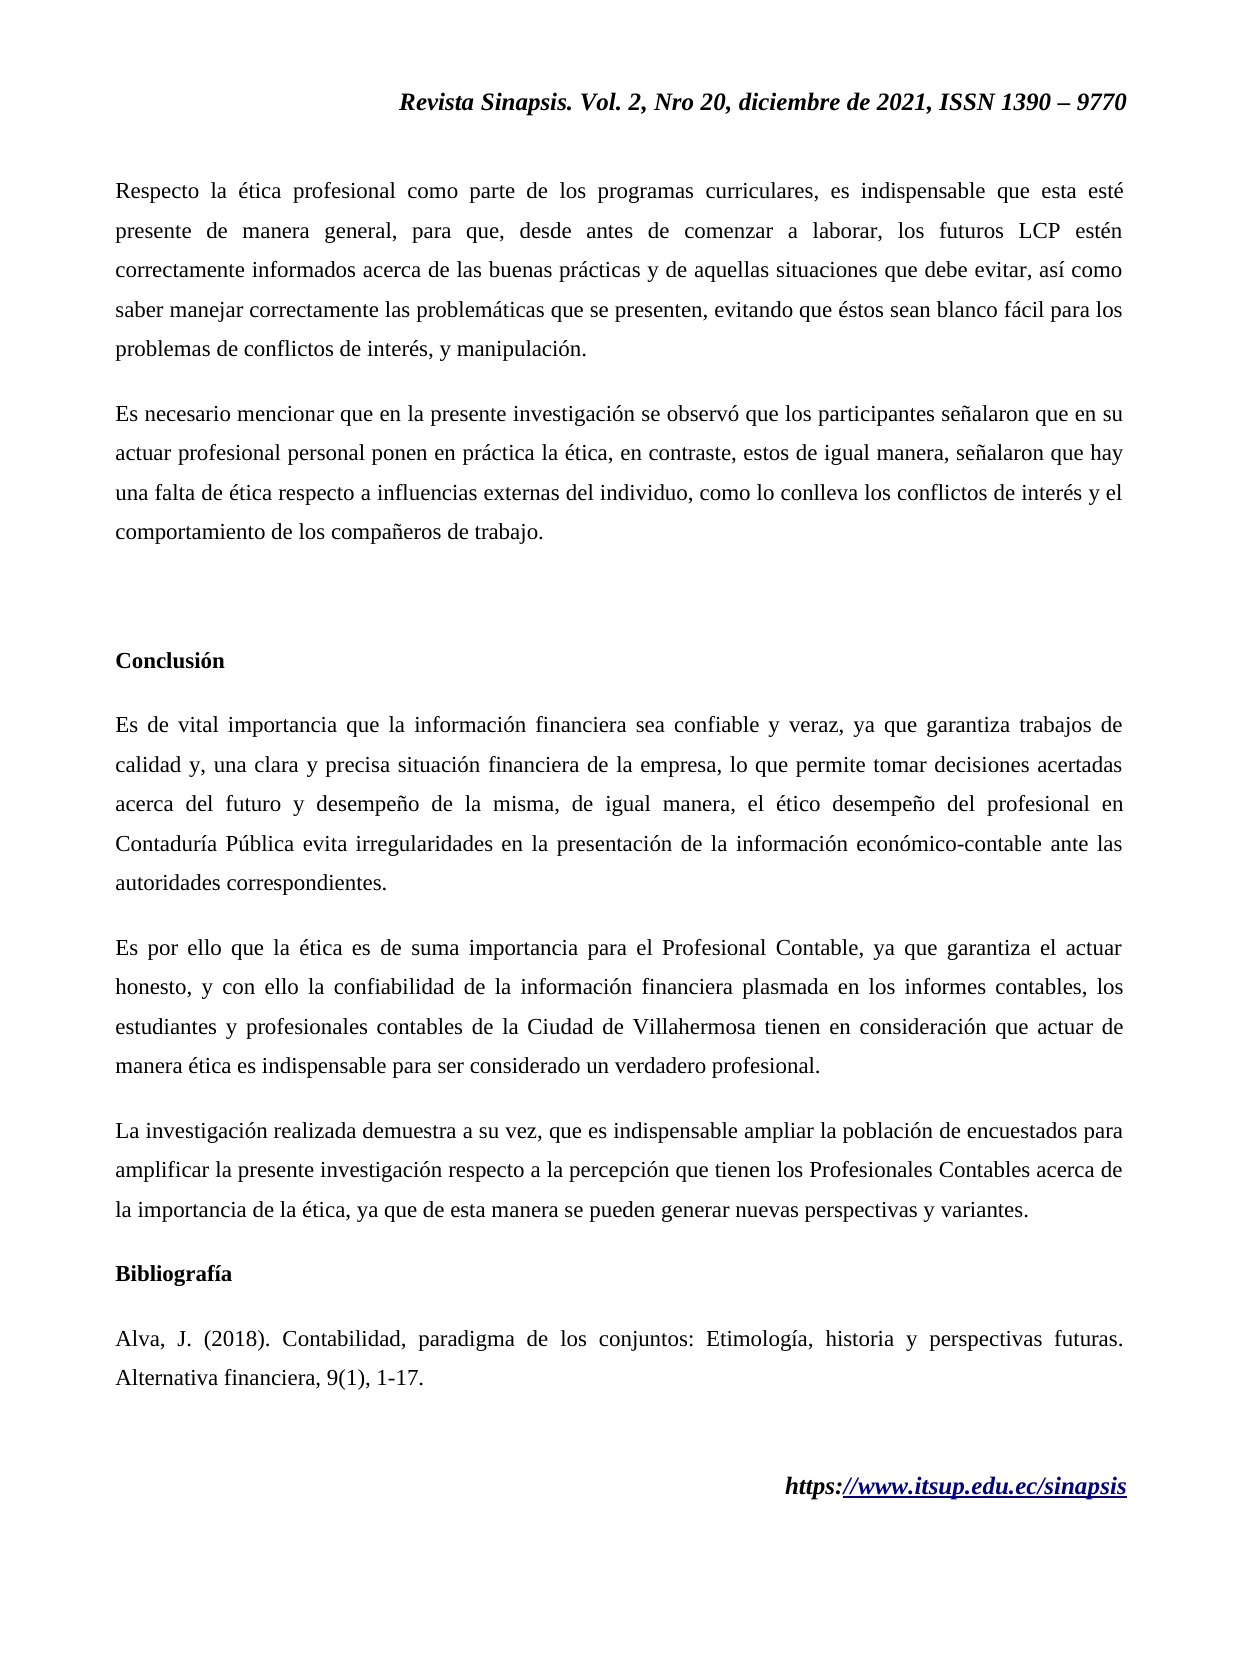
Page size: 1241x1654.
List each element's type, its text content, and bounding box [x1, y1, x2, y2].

text Alva, J. (2018). Contabilidad, paradigma de los conjuntos: Etimología, historia y perspectivas futuras. Alternativa financiera, 9(1), 1-17. [115, 1325, 1125, 1391]
text La investigación realizada demuestra a su vez, que es indispensable ampliar la población de encuestados para amplificar la presente investigación respecto a la percepción que tienen los Profesionales Contables acerca de la importancia de la ética, ya que de esta manera se pueden generar nuevas perspectivas y variantes. [115, 1117, 1125, 1222]
text Bibliografía [115, 1260, 1125, 1287]
text Es por ello que la ética es de suma importancia para el Profesional Contable, ya que garantiza el actuar honesto, y con ello la confiabilidad de la información financiera plasmada en los informes contables, los estudiantes y profesionales contables de la Ciudad de Villahermosa tienen en consideración que actuar de manera ética es indispensable para ser considerado un verdadero profesional. [115, 934, 1125, 1079]
text Respecto la ética profesional como parte de los programas curriculares, es indispensable que esta esté presente de manera general, para que, desde antes de comenzar a laborar, los futuros LCP estén correctamente informados acerca de las buenas prácticas y de aquellas situaciones que debe evitar, así como saber manejar correctamente las problemáticas que se presenten, evitando que éstos sean blanco fácil para los problemas de conflictos de interés, y manipulación. [115, 177, 1125, 361]
text Es de vital importancia que la información financiera sea confiable y veraz, ya que garantiza trabajos de calidad y, una clara y precisa situación financiera de la empresa, lo que permite tomar decisiones acertadas acerca del futuro y desempeño de la misma, de igual manera, el ético desempeño del profesional en Contaduría Pública evita irregularidades en la presentación de la información económico-contable ante las autoridades correspondientes. [115, 711, 1125, 896]
text Conclusión [115, 647, 1125, 673]
text Es necesario mencionar que en la presente investigación se observó que los participantes señalaron que en su actuar profesional personal ponen en práctica la ética, en contraste, estos de igual manera, señalaron que hay una falta de ética respecto a influencias externas del individuo, como lo conlleva los conflictos de interés y el comportamiento de los compañeros de trabajo. [115, 399, 1125, 544]
